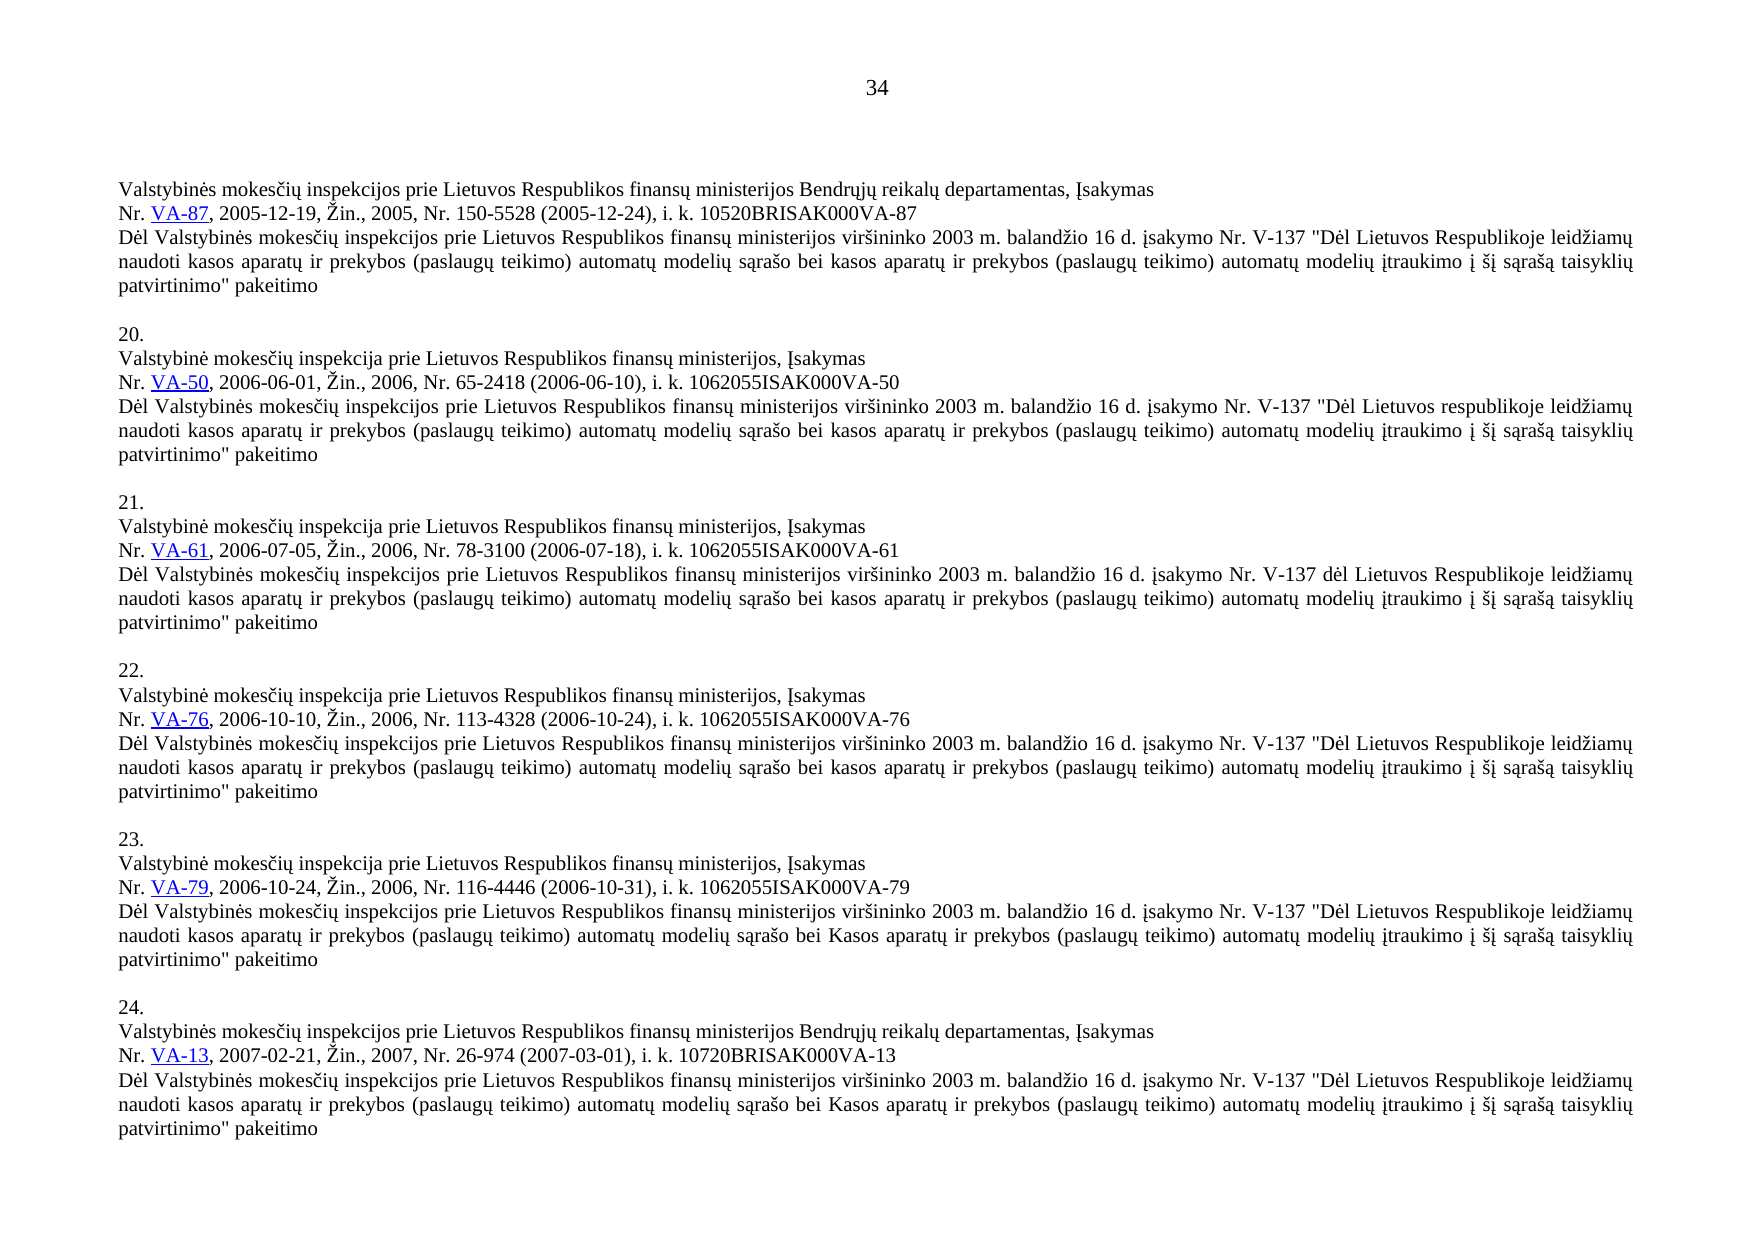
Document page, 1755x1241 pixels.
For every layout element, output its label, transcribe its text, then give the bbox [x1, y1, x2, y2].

text Valstybinės mokesčių inspekcijos prie Lietuvos Respublikos finansų ministerijos Bendrųjų reikalų departamentas, Įsakymas [118, 177, 1636, 201]
text Valstybinės mokesčių inspekcijos prie Lietuvos Respublikos finansų ministerijos Bendrųjų reikalų departamentas, Įsakymas [118, 1019, 1636, 1043]
text 24. [118, 995, 1636, 1019]
text Dėl Valstybinės mokesčių inspekcijos prie Lietuvos Respublikos finansų ministerijos viršininko 2003 m. balandžio 16 d. įsakymo Nr. V-137 "Dėl Lietuvos Respublikoje leidžiamų naudoti kasos aparatų ir prekybos (paslaugų teikimo) automatų modelių sąrašo bei kasos aparatų ir prekybos (paslaugų teikimo) automatų modelių įtraukimo į šį sąrašą taisyklių patvirtinimo" pakeitimo [118, 225, 1636, 297]
text Nr. VA-50, 2006-06-01, Žin., 2006, Nr. 65-2418 (2006-06-10), i. k. 1062055ISAK000VA-50 [118, 370, 1636, 394]
text 22. [118, 658, 1636, 682]
text Dėl Valstybinės mokesčių inspekcijos prie Lietuvos Respublikos finansų ministerijos viršininko 2003 m. balandžio 16 d. įsakymo Nr. V-137 "Dėl Lietuvos respublikoje leidžiamų naudoti kasos aparatų ir prekybos (paslaugų teikimo) automatų modelių sąrašo bei kasos aparatų ir prekybos (paslaugų teikimo) automatų modelių įtraukimo į šį sąrašą taisyklių patvirtinimo" pakeitimo [118, 394, 1636, 466]
text Valstybinė mokesčių inspekcija prie Lietuvos Respublikos finansų ministerijos, Įsakymas [118, 851, 1636, 875]
text Nr. VA-76, 2006-10-10, Žin., 2006, Nr. 113-4328 (2006-10-24), i. k. 1062055ISAK000VA-76 [118, 707, 1636, 731]
text Dėl Valstybinės mokesčių inspekcijos prie Lietuvos Respublikos finansų ministerijos viršininko 2003 m. balandžio 16 d. įsakymo Nr. V-137 "Dėl Lietuvos Respublikoje leidžiamų naudoti kasos aparatų ir prekybos (paslaugų teikimo) automatų modelių sąrašo bei Kasos aparatų ir prekybos (paslaugų teikimo) automatų modelių įtraukimo į šį sąrašą taisyklių patvirtinimo" pakeitimo [118, 1067, 1636, 1140]
text Valstybinė mokesčių inspekcija prie Lietuvos Respublikos finansų ministerijos, Įsakymas [118, 346, 1636, 370]
text 23. [118, 827, 1636, 851]
text Dėl Valstybinės mokesčių inspekcijos prie Lietuvos Respublikos finansų ministerijos viršininko 2003 m. balandžio 16 d. įsakymo Nr. V-137 dėl Lietuvos Respublikoje leidžiamų naudoti kasos aparatų ir prekybos (paslaugų teikimo) automatų modelių sąrašo bei kasos aparatų ir prekybos (paslaugų teikimo) automatų modelių įtraukimo į šį sąrašą taisyklių patvirtinimo" pakeitimo [118, 562, 1636, 634]
text 21. [118, 490, 1636, 514]
text Nr. VA-61, 2006-07-05, Žin., 2006, Nr. 78-3100 (2006-07-18), i. k. 1062055ISAK000VA-61 [118, 538, 1636, 562]
text Valstybinė mokesčių inspekcija prie Lietuvos Respublikos finansų ministerijos, Įsakymas [118, 682, 1636, 707]
text 20. [118, 322, 1636, 346]
text Nr. VA-13, 2007-02-21, Žin., 2007, Nr. 26-974 (2007-03-01), i. k. 10720BRISAK000VA-13 [118, 1043, 1636, 1067]
text Nr. VA-79, 2006-10-24, Žin., 2006, Nr. 116-4446 (2006-10-31), i. k. 1062055ISAK000VA-79 [118, 875, 1636, 899]
text Dėl Valstybinės mokesčių inspekcijos prie Lietuvos Respublikos finansų ministerijos viršininko 2003 m. balandžio 16 d. įsakymo Nr. V-137 "Dėl Lietuvos Respublikoje leidžiamų naudoti kasos aparatų ir prekybos (paslaugų teikimo) automatų modelių sąrašo bei kasos aparatų ir prekybos (paslaugų teikimo) automatų modelių įtraukimo į šį sąrašą taisyklių patvirtinimo" pakeitimo [118, 731, 1636, 803]
text Dėl Valstybinės mokesčių inspekcijos prie Lietuvos Respublikos finansų ministerijos viršininko 2003 m. balandžio 16 d. įsakymo Nr. V-137 "Dėl Lietuvos Respublikoje leidžiamų naudoti kasos aparatų ir prekybos (paslaugų teikimo) automatų modelių sąrašo bei Kasos aparatų ir prekybos (paslaugų teikimo) automatų modelių įtraukimo į šį sąrašą taisyklių patvirtinimo" pakeitimo [118, 899, 1636, 971]
text Nr. VA-87, 2005-12-19, Žin., 2005, Nr. 150-5528 (2005-12-24), i. k. 10520BRISAK000VA-87 [118, 201, 1636, 225]
text Valstybinė mokesčių inspekcija prie Lietuvos Respublikos finansų ministerijos, Įsakymas [118, 514, 1636, 538]
